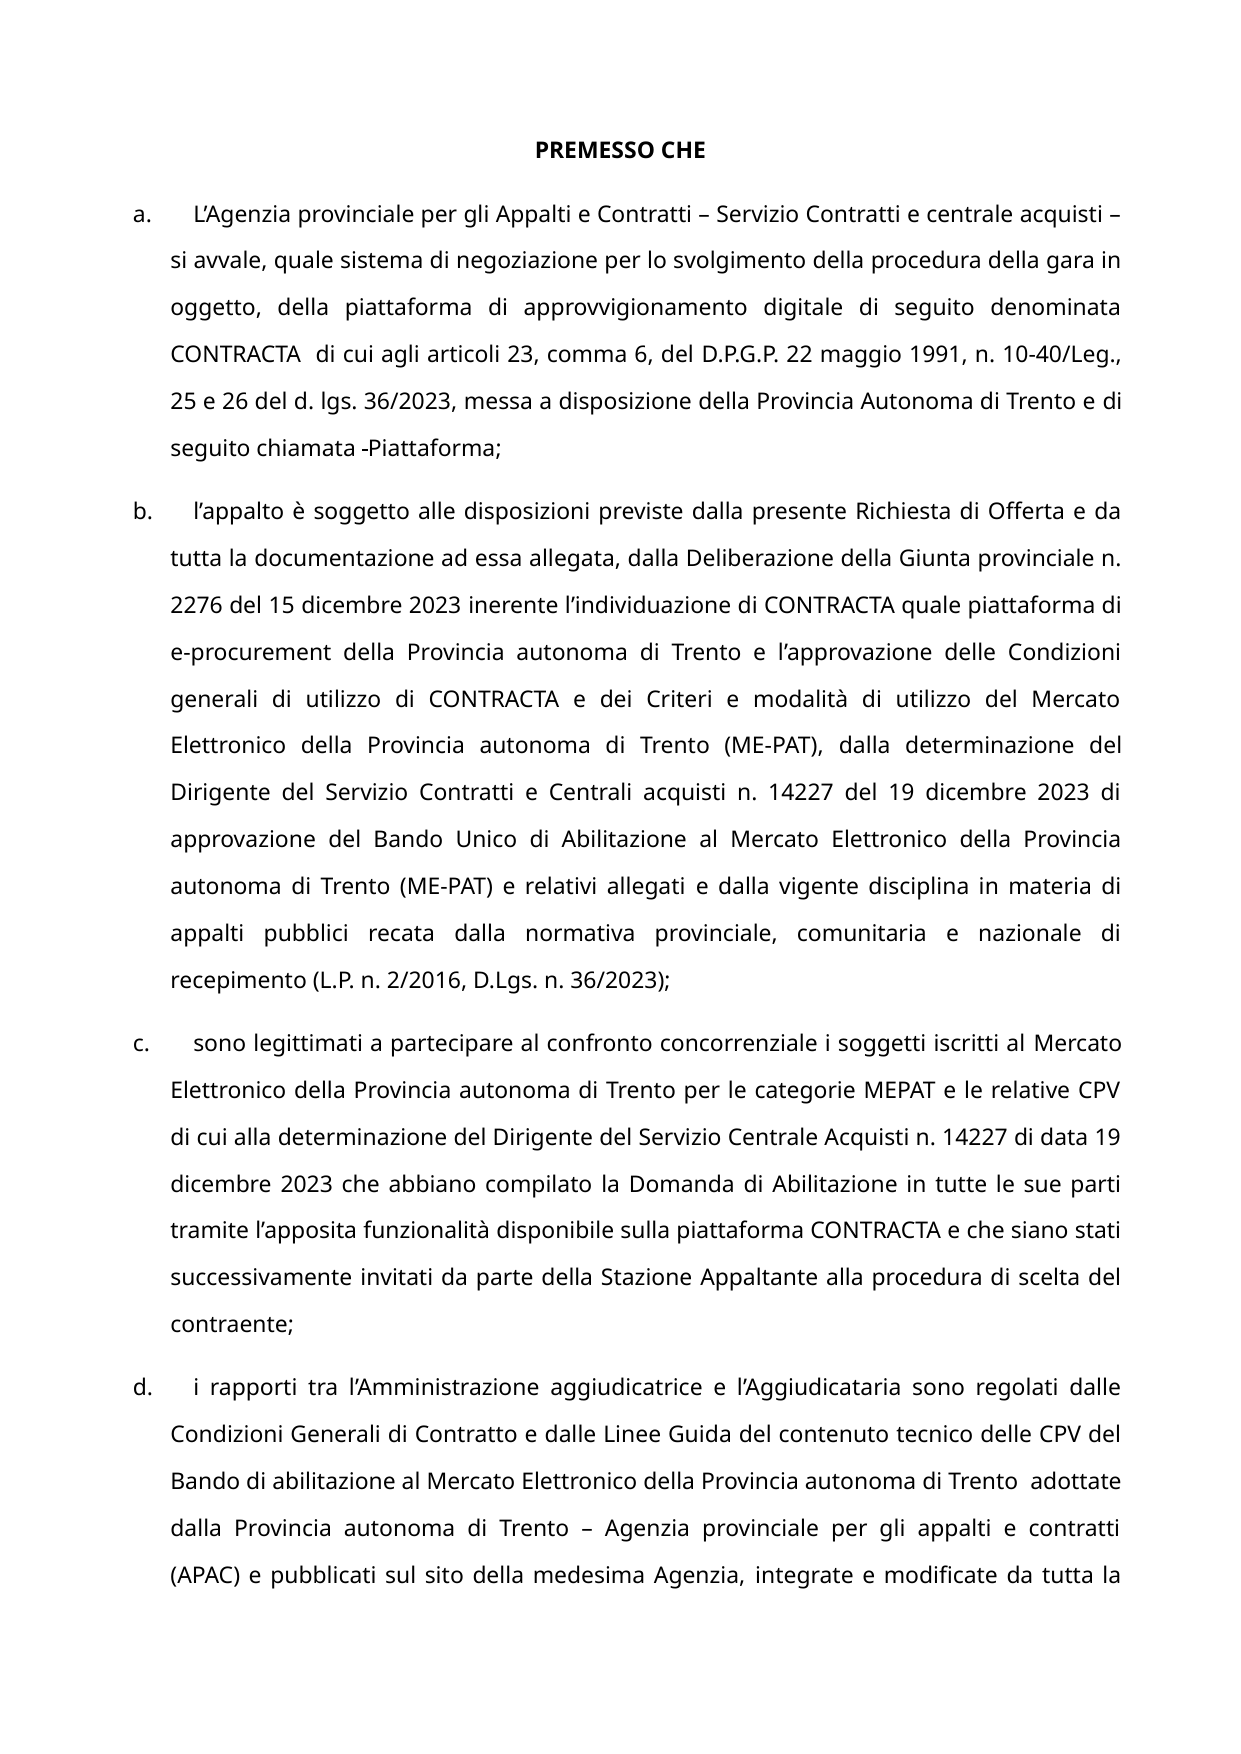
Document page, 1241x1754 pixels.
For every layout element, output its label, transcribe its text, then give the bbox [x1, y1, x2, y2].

list i rapporti tra l’Amministrazione aggiudicatrice e l’Aggiudicataria sono regolati dalle Condizioni Generali di Contratto e dalle Linee Guida del contenuto tecnico delle CPV del Bando di abilitazione al Mercato Elettronico della Provincia autonoma di Trento adottate dalla Provincia autonoma di Trento – Agenzia provinciale per gli appalti e contratti (APAC) e pubblicati sul sito della medesima Agenzia, integrate e modificate da tutta la [133, 1371, 1122, 1590]
list sono legittimati a partecipare al confronto concorrenziale i soggetti iscritti al Mercato Elettronico della Provincia autonoma di Trento per le categorie MEPAT e le relative CPV di cui alla determinazione del Dirigente del Servizio Centrale Acquisti n. 14227 di data 19 dicembre 2023 che abbiano compilato la Domanda di Abilitazione in tutte le sue parti tramite l’apposita funzionalità disponibile sulla piattaforma CONTRACTA e che siano stati successivamente invitati da parte della Stazione Appaltante alla procedura di scelta del contraente; [133, 1027, 1122, 1339]
list L’Agenzia provinciale per gli Appalti e Contratti – Servizio Contratti e centrale acquisti – si avvale, quale sistema di negoziazione per lo svolgimento della procedura della gara in oggetto, della piattaforma di approvvigionamento digitale di seguito denominata CONTRACTA di cui agli articoli 23, comma 6, del D.P.G.P. 22 maggio 1991, n. 10-40/Leg., 25 e 26 del d. lgs. 36/2023, messa a disposizione della Provincia Autonoma di Trento e di seguito chiamata Piattaforma; [133, 197, 1122, 463]
text PREMESSO CHE [118, 134, 1122, 166]
list l’appalto è soggetto alle disposizioni previste dalla presente Richiesta di Offerta e da tutta la documentazione ad essa allegata, dalla Deliberazione della Giunta provinciale n. 2276 del 15 dicembre 2023 inerente l’individuazione di CONTRACTA quale piattaforma di e-procurement della Provincia autonoma di Trento e l’approvazione delle Condizioni generali di utilizzo di CONTRACTA e dei Criteri e modalità di utilizzo del Mercato Elettronico della Provincia autonoma di Trento (ME-PAT), dalla determinazione del Dirigente del Servizio Contratti e Centrali acquisti n. 14227 del 19 dicembre 2023 di approvazione del Bando Unico di Abilitazione al Mercato Elettronico della Provincia autonoma di Trento (ME-PAT) e relativi allegati e dalla vigente disciplina in materia di appalti pubblici recata dalla normativa provinciale, comunitaria e nazionale di recepimento (L.P. n. 2/2016, D.Lgs. n. 36/2023); [133, 495, 1122, 995]
